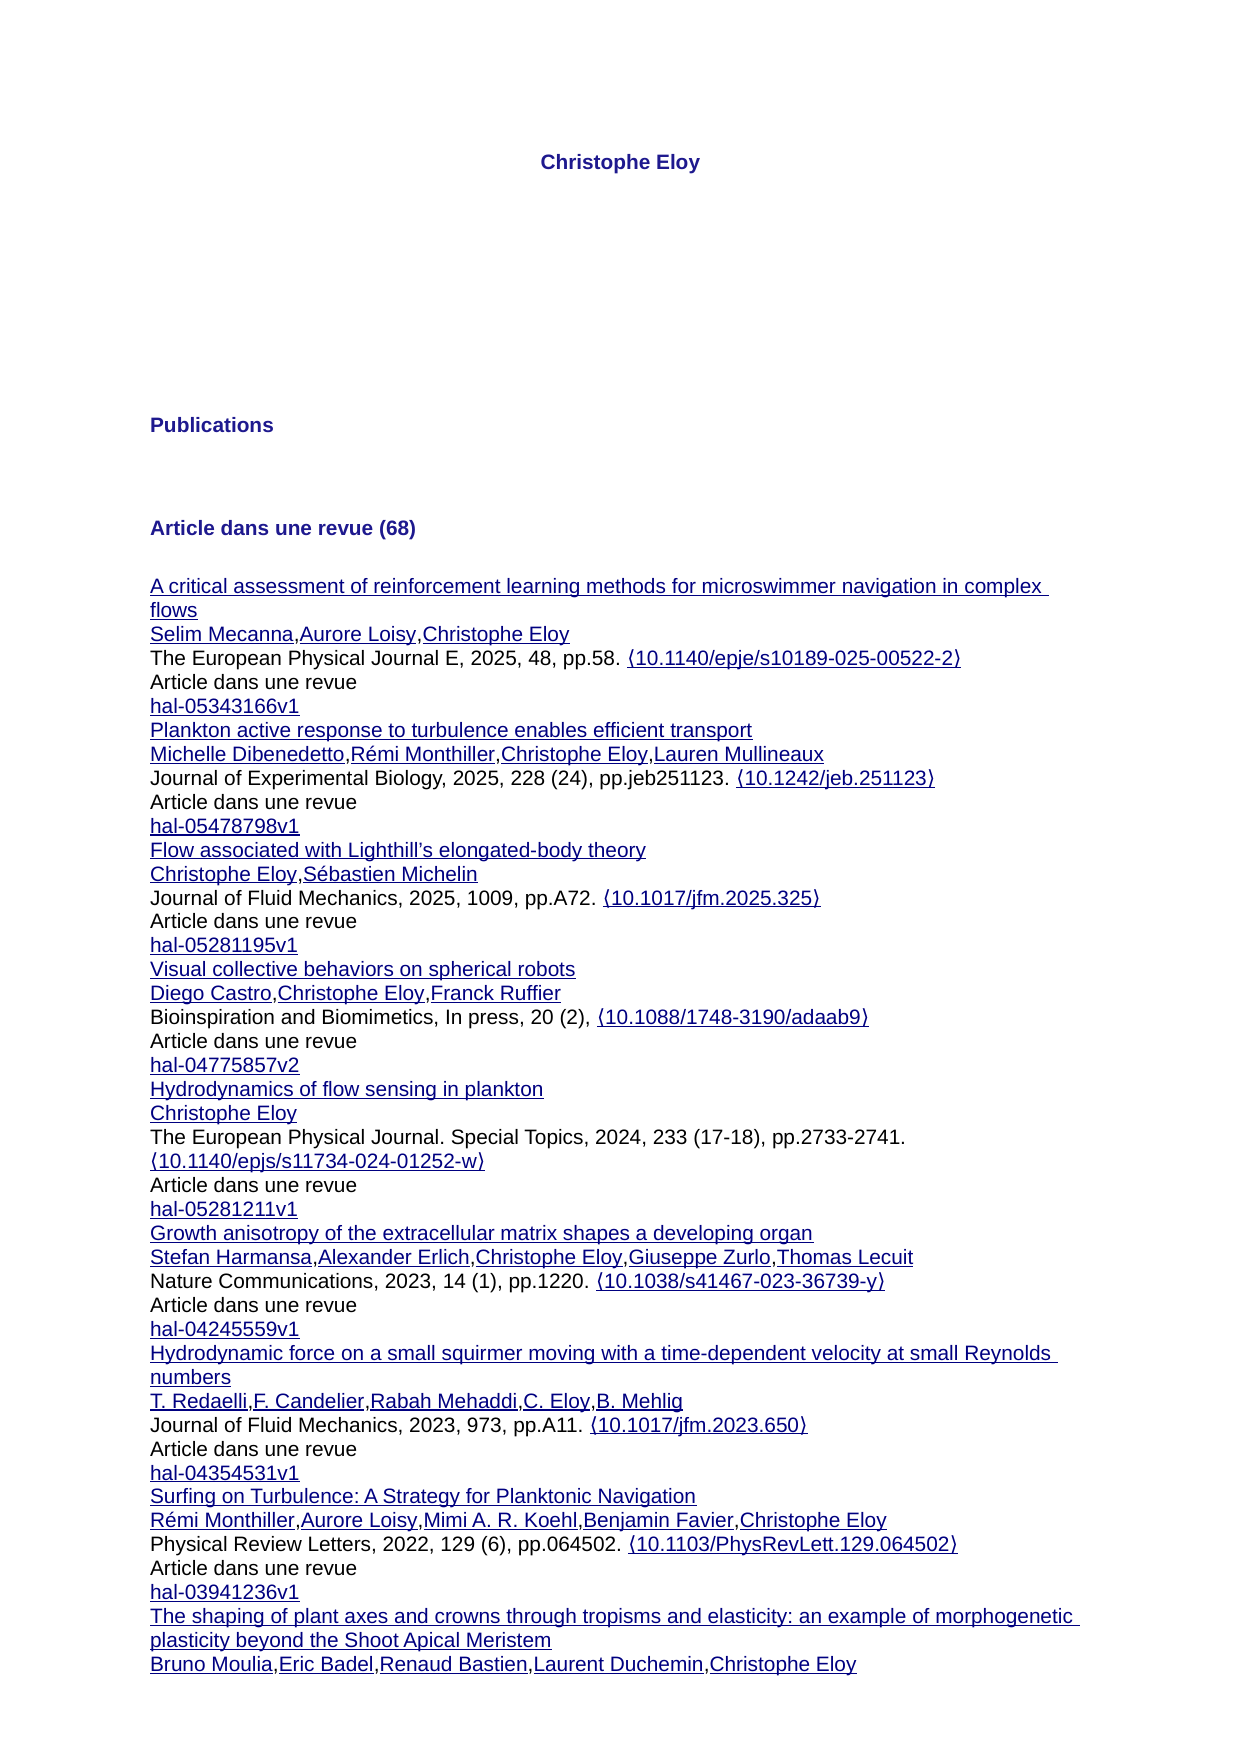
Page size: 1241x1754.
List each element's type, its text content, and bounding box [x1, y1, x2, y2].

table_cell Flow associated with Lighthill’s elongated-body theory Christophe Eloy,Sébastien Michelin Journal of Fluid Mechanics, 2025, 1009, pp.A72. ⟨10.1017/jfm.2025.325⟩ Article dans une revue hal-05281195v1 [150, 838, 1090, 957]
table_cell Hydrodynamics of flow sensing in plankton Christophe Eloy The European Physical Journal. Special Topics, 2024, 233 (17-18), pp.2733-2741. ⟨10.1140/epjs/s11734-024-01252-w⟩ Article dans une revue hal-05281211v1 [150, 1077, 1090, 1221]
table_cell Surfing on Turbulence: A Strategy for Planktonic Navigation Rémi Monthiller,Aurore Loisy,Mimi A. R. Koehl,Benjamin Favier,Christophe Eloy Physical Review Letters, 2022, 129 (6), pp.064502. ⟨10.1103/PhysRevLett.129.064502⟩ Article dans une revue hal-03941236v1 [150, 1484, 1090, 1604]
table_cell Plankton active response to turbulence enables efficient transport Michelle Dibenedetto,Rémi Monthiller,Christophe Eloy,Lauren Mullineaux Journal of Experimental Biology, 2025, 228 (24), pp.jeb251123. ⟨10.1242/jeb.251123⟩ Article dans une revue hal-05478798v1 [150, 718, 1090, 837]
subtitle Article dans une revue (68) [150, 516, 1090, 539]
table_cell Hydrodynamic force on a small squirmer moving with a time-dependent velocity at small Reynolds numbers T. Redaelli,F. Candelier,Rabah Mehaddi,C. Eloy,B. Mehlig Journal of Fluid Mechanics, 2023, 973, pp.A11. ⟨10.1017/jfm.2023.650⟩ Article dans une revue hal-04354531v1 [150, 1341, 1090, 1484]
table_header A critical assessment of reinforcement learning methods for microswimmer navigation in complex flows Selim Mecanna,Aurore Loisy,Christophe Eloy The European Physical Journal E, 2025, 48, pp.58. ⟨10.1140/epje/s10189-025-00522-2⟩ Article dans une revue hal-05343166v1 [150, 574, 1090, 718]
subtitle Publications [150, 412, 1090, 436]
table_cell Growth anisotropy of the extracellular matrix shapes a developing organ Stefan Harmansa,Alexander Erlich,Christophe Eloy,Giuseppe Zurlo,Thomas Lecuit Nature Communications, 2023, 14 (1), pp.1220. ⟨10.1038/s41467-023-36739-y⟩ Article dans une revue hal-04245559v1 [150, 1221, 1090, 1341]
table_cell Visual collective behaviors on spherical robots Diego Castro,Christophe Eloy,Franck Ruffier Bioinspiration and Biomimetics, In press, 20 (2), ⟨10.1088/1748-3190/adaab9⟩ Article dans une revue hal-04775857v2 [150, 957, 1090, 1077]
subtitle Christophe Eloy [150, 150, 1090, 174]
table_cell The shaping of plant axes and crowns through tropisms and elasticity: an example of morphogenetic plasticity beyond the Shoot Apical Meristem Bruno Moulia,Eric Badel,Renaud Bastien,Laurent Duchemin,Christophe Eloy [150, 1604, 1090, 1676]
